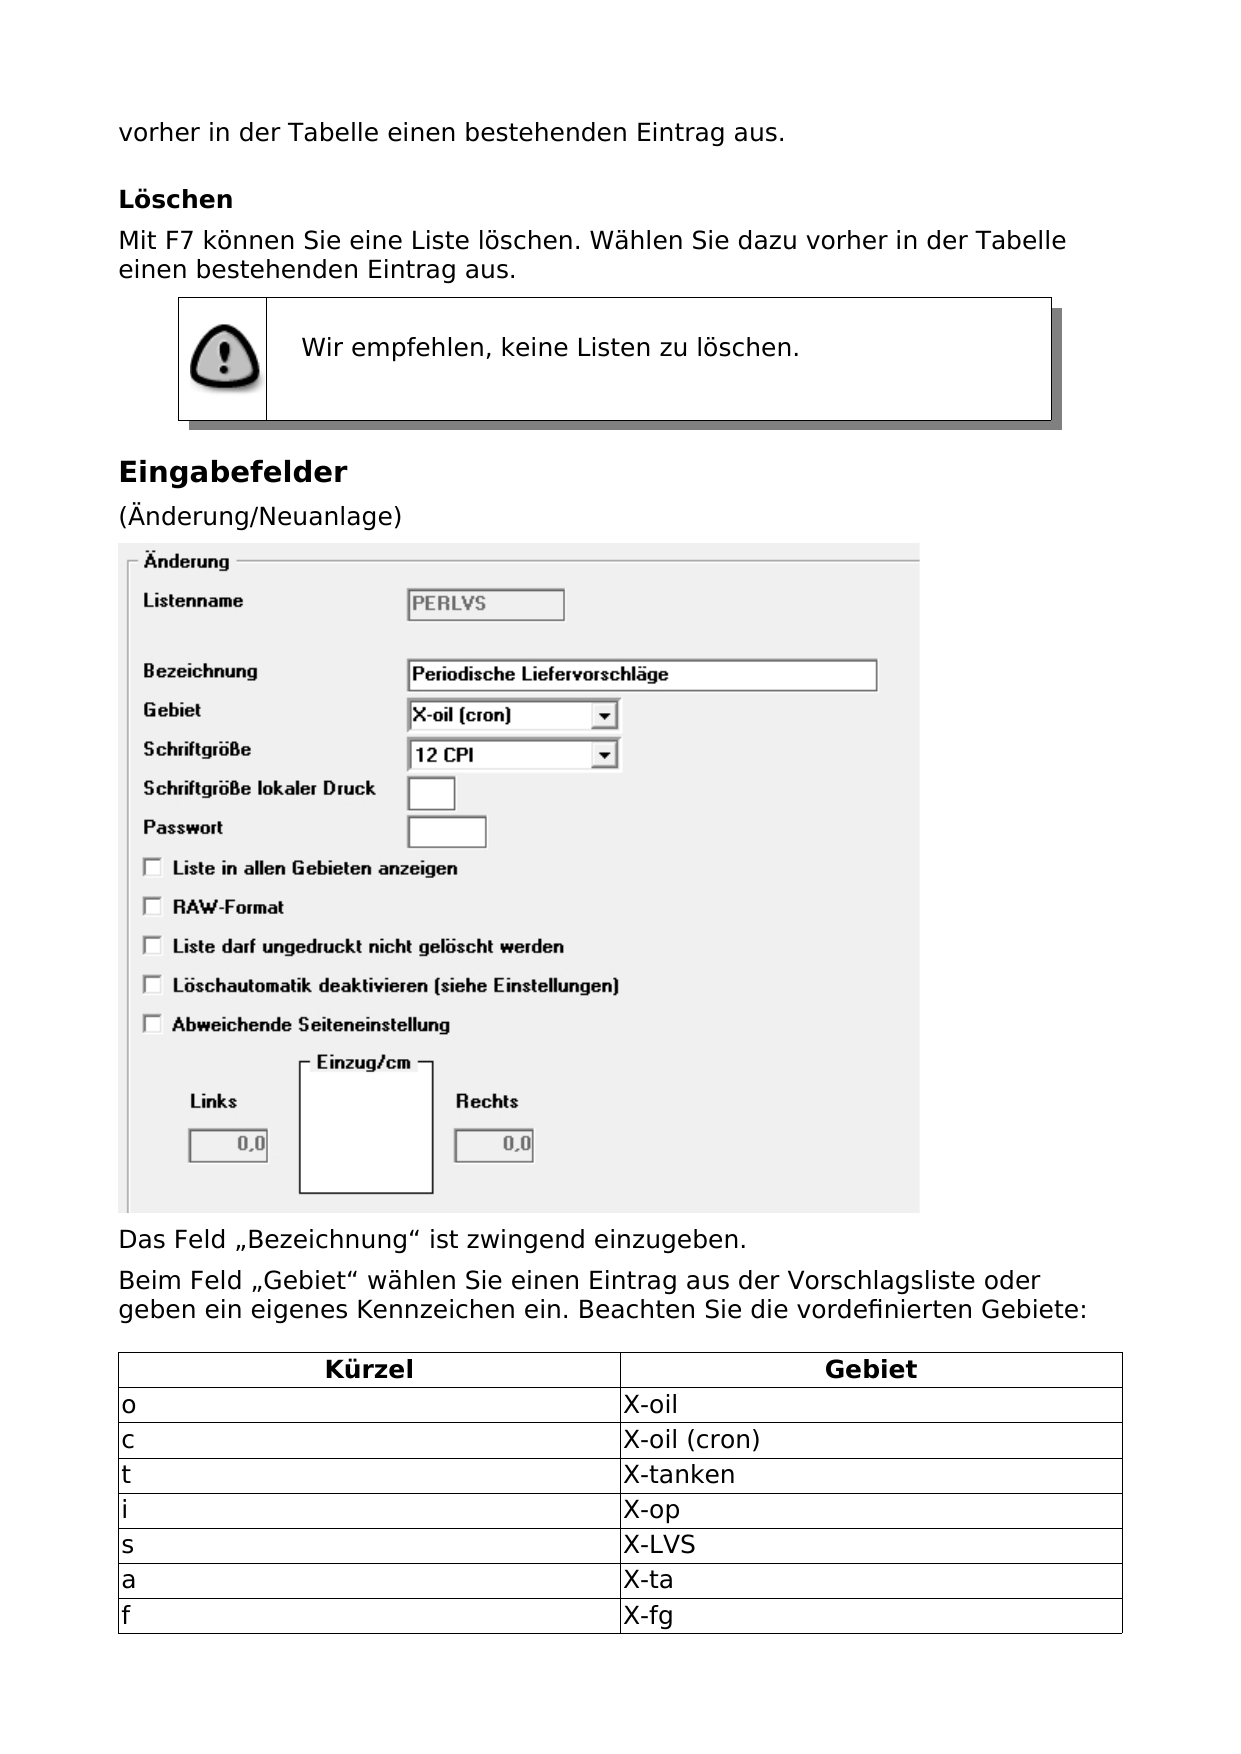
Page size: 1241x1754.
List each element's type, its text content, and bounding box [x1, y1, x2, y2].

subtitle Eingabefelder [118, 455, 1122, 489]
table_header Gebiet [621, 1353, 1122, 1387]
text Mit F7 können Sie eine Liste löschen. Wählen Sie dazu vorher in der Tabelle einen bestehenden Eintrag aus. [118, 226, 1122, 285]
table_cell X-oil [621, 1388, 1122, 1422]
table_header Kürzel [119, 1353, 620, 1387]
table_cell f [119, 1599, 620, 1633]
table_cell o [119, 1388, 620, 1422]
table_cell a [119, 1564, 620, 1598]
table_cell c [119, 1423, 620, 1457]
table_cell X-LVS [621, 1529, 1122, 1563]
picture [190, 321, 266, 396]
table_header Wir empfehlen, keine Listen zu löschen. [267, 298, 1051, 420]
table_cell X-ta [621, 1564, 1122, 1598]
text (Änderung/Neuanlage) [118, 502, 1122, 531]
table_cell s [119, 1529, 620, 1563]
subtitle Löschen [118, 185, 1122, 214]
picture [118, 543, 920, 1213]
table_header [179, 298, 266, 420]
table_cell X-tanken [621, 1459, 1122, 1492]
text Beim Feld „Gebiet“ wählen Sie einen Eintrag aus der Vorschlagsliste oder geben ein eigenes Kennzeichen ein. Beachten Sie die vordefinierten Gebiete: [118, 1266, 1122, 1325]
table_cell X-op [621, 1494, 1122, 1528]
text Das Feld „Bezeichnung“ ist zwingend einzugeben. [118, 1225, 1122, 1254]
table_cell i [119, 1494, 620, 1528]
table_cell X-fg [621, 1599, 1122, 1633]
table_cell t [119, 1459, 620, 1492]
text vorher in der Tabelle einen bestehenden Eintrag aus. [118, 118, 1122, 147]
table_cell X-oil (cron) [621, 1423, 1122, 1457]
